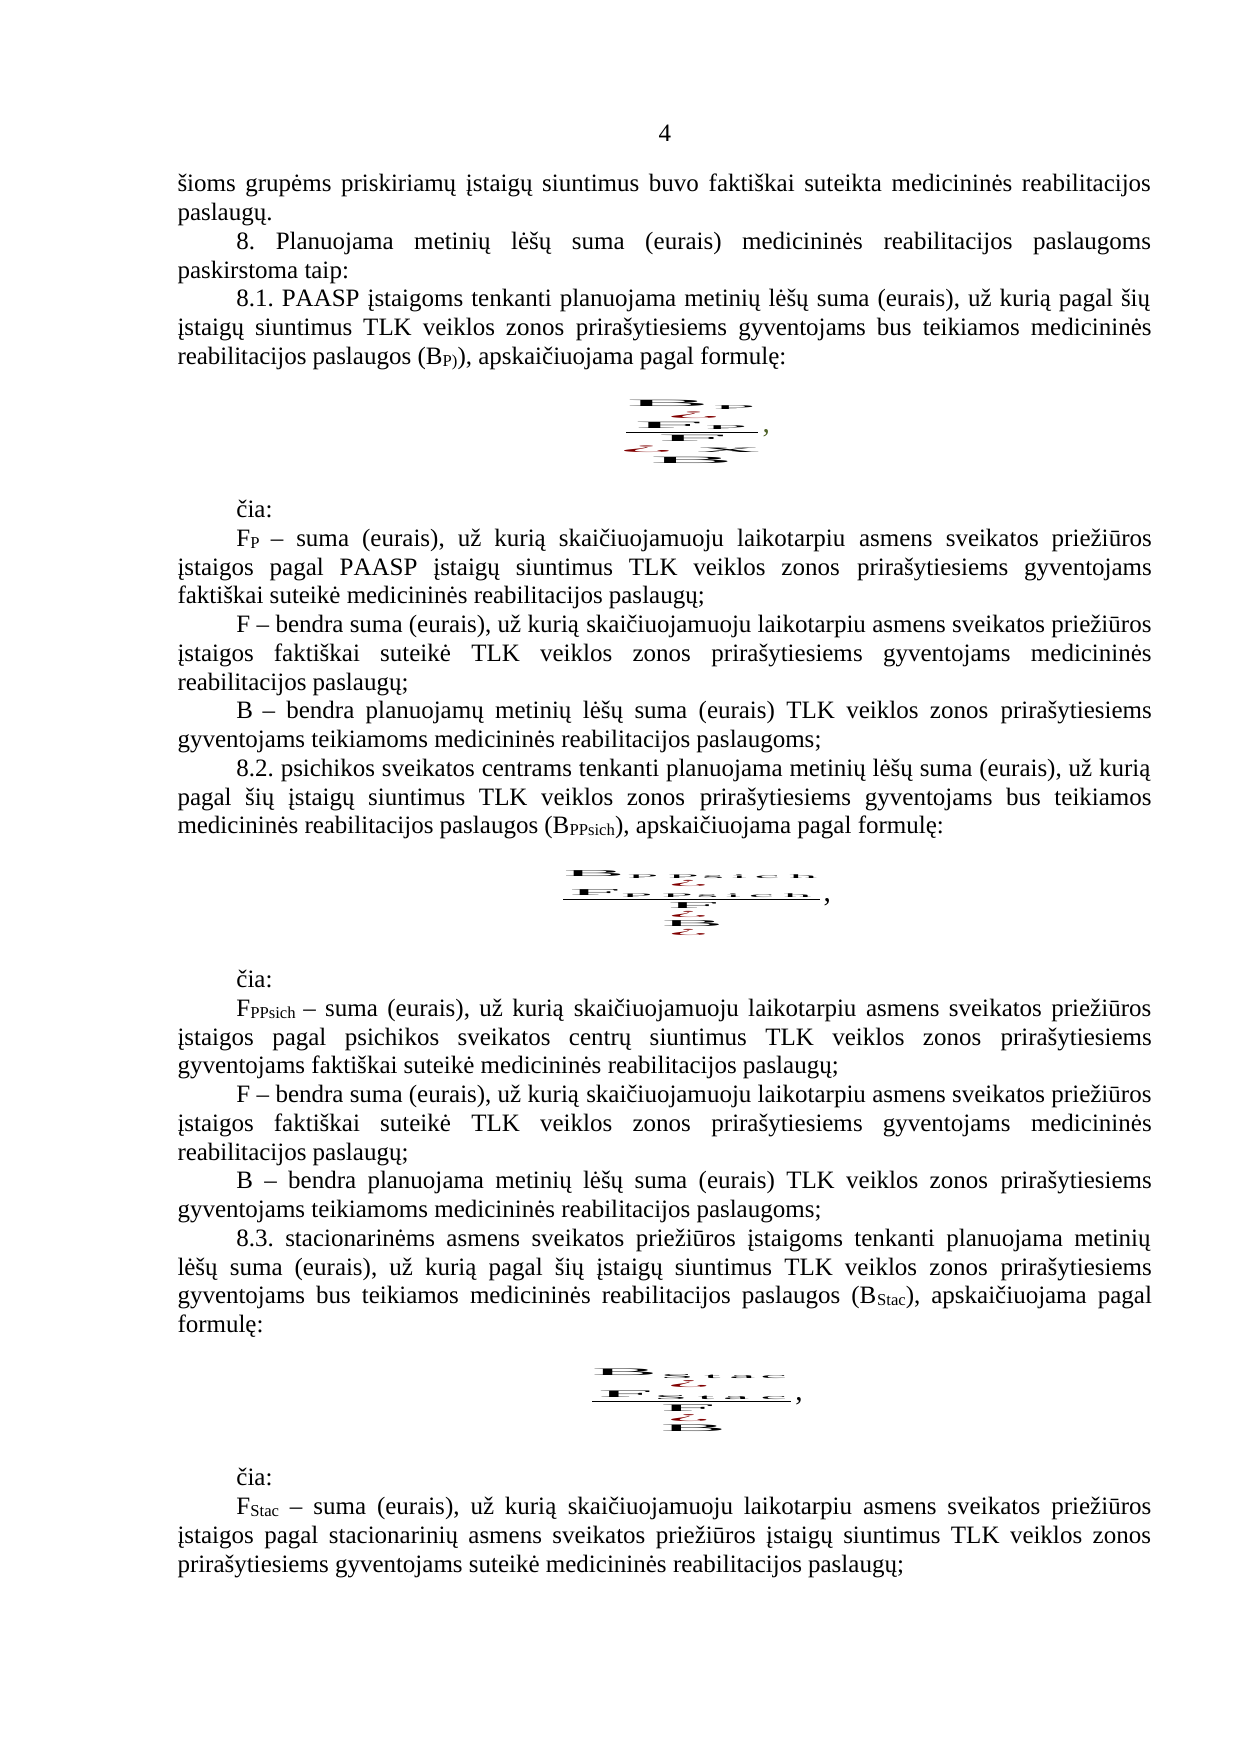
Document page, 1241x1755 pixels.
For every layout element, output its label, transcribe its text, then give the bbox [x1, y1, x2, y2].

text čia: [177, 964, 1152, 993]
text F – bendra suma (eurais), už kurią skaičiuojamuoju laikotarpiu asmens sveikatos priežiūros įstaigos faktiškai suteikė TLK veiklos zonos prirašytiesiems gyventojams medicininės reabilitacijos paslaugų; [177, 1079, 1152, 1165]
text čia: [177, 1462, 1152, 1491]
text šioms grupėms priskiriamų įstaigų siuntimus buvo faktiškai suteikta medicininės reabilitacijos paslaugų. [177, 168, 1152, 226]
text 8.1. PAASP įstaigoms tenkanti planuojama metinių lėšų suma (eurais), už kurią pagal šių įstaigų siuntimus TLK veiklos zonos prirašytiesiems gyventojams bus teikiamos medicininės reabilitacijos paslaugos (BP)), apskaičiuojama pagal formulę: [177, 283, 1152, 370]
text , [177, 398, 1152, 466]
text , [177, 1367, 1152, 1434]
text 8.2. psichikos sveikatos centrams tenkanti planuojama metinių lėšų suma (eurais), už kurią pagal šių įstaigų siuntimus TLK veiklos zonos prirašytiesiems gyventojams bus teikiamos medicininės reabilitacijos paslaugos (BPPsich), apskaičiuojama pagal formulę: [177, 753, 1152, 839]
text čia: [177, 494, 1152, 523]
text B – bendra planuojamų metinių lėšų suma (eurais) TLK veiklos zonos prirašytiesiems gyventojams teikiamoms medicininės reabilitacijos paslaugoms; [177, 696, 1152, 753]
text FPPsich – suma (eurais), už kurią skaičiuojamuoju laikotarpiu asmens sveikatos priežiūros įstaigos pagal psichikos sveikatos centrų siuntimus TLK veiklos zonos prirašytiesiems gyventojams faktiškai suteikė medicininės reabilitacijos paslaugų; [177, 993, 1152, 1079]
text B – bendra planuojama metinių lėšų suma (eurais) TLK veiklos zonos prirašytiesiems gyventojams teikiamoms medicininės reabilitacijos paslaugoms; [177, 1165, 1152, 1223]
text F – bendra suma (eurais), už kurią skaičiuojamuoju laikotarpiu asmens sveikatos priežiūros įstaigos faktiškai suteikė TLK veiklos zonos prirašytiesiems gyventojams medicininės reabilitacijos paslaugų; [177, 609, 1152, 696]
text 8. Planuojama metinių lėšų suma (eurais) medicininės reabilitacijos paslaugoms paskirstoma taip: [177, 226, 1152, 283]
text FStac – suma (eurais), už kurią skaičiuojamuoju laikotarpiu asmens sveikatos priežiūros įstaigos pagal stacionarinių asmens sveikatos priežiūros įstaigų siuntimus TLK veiklos zonos prirašytiesiems gyventojams suteikė medicininės reabilitacijos paslaugų; [177, 1491, 1152, 1577]
text 8.3. stacionarinėms asmens sveikatos priežiūros įstaigoms tenkanti planuojama metinių lėšų suma (eurais), už kurią pagal šių įstaigų siuntimus TLK veiklos zonos prirašytiesiems gyventojams bus teikiamos medicininės reabilitacijos paslaugos (BStac), apskaičiuojama pagal formulę: [177, 1223, 1152, 1338]
text FP – suma (eurais), už kurią skaičiuojamuoju laikotarpiu asmens sveikatos priežiūros įstaigos pagal PAASP įstaigų siuntimus TLK veiklos zonos prirašytiesiems gyventojams faktiškai suteikė medicininės reabilitacijos paslaugų; [177, 523, 1152, 609]
text , [177, 868, 1152, 935]
